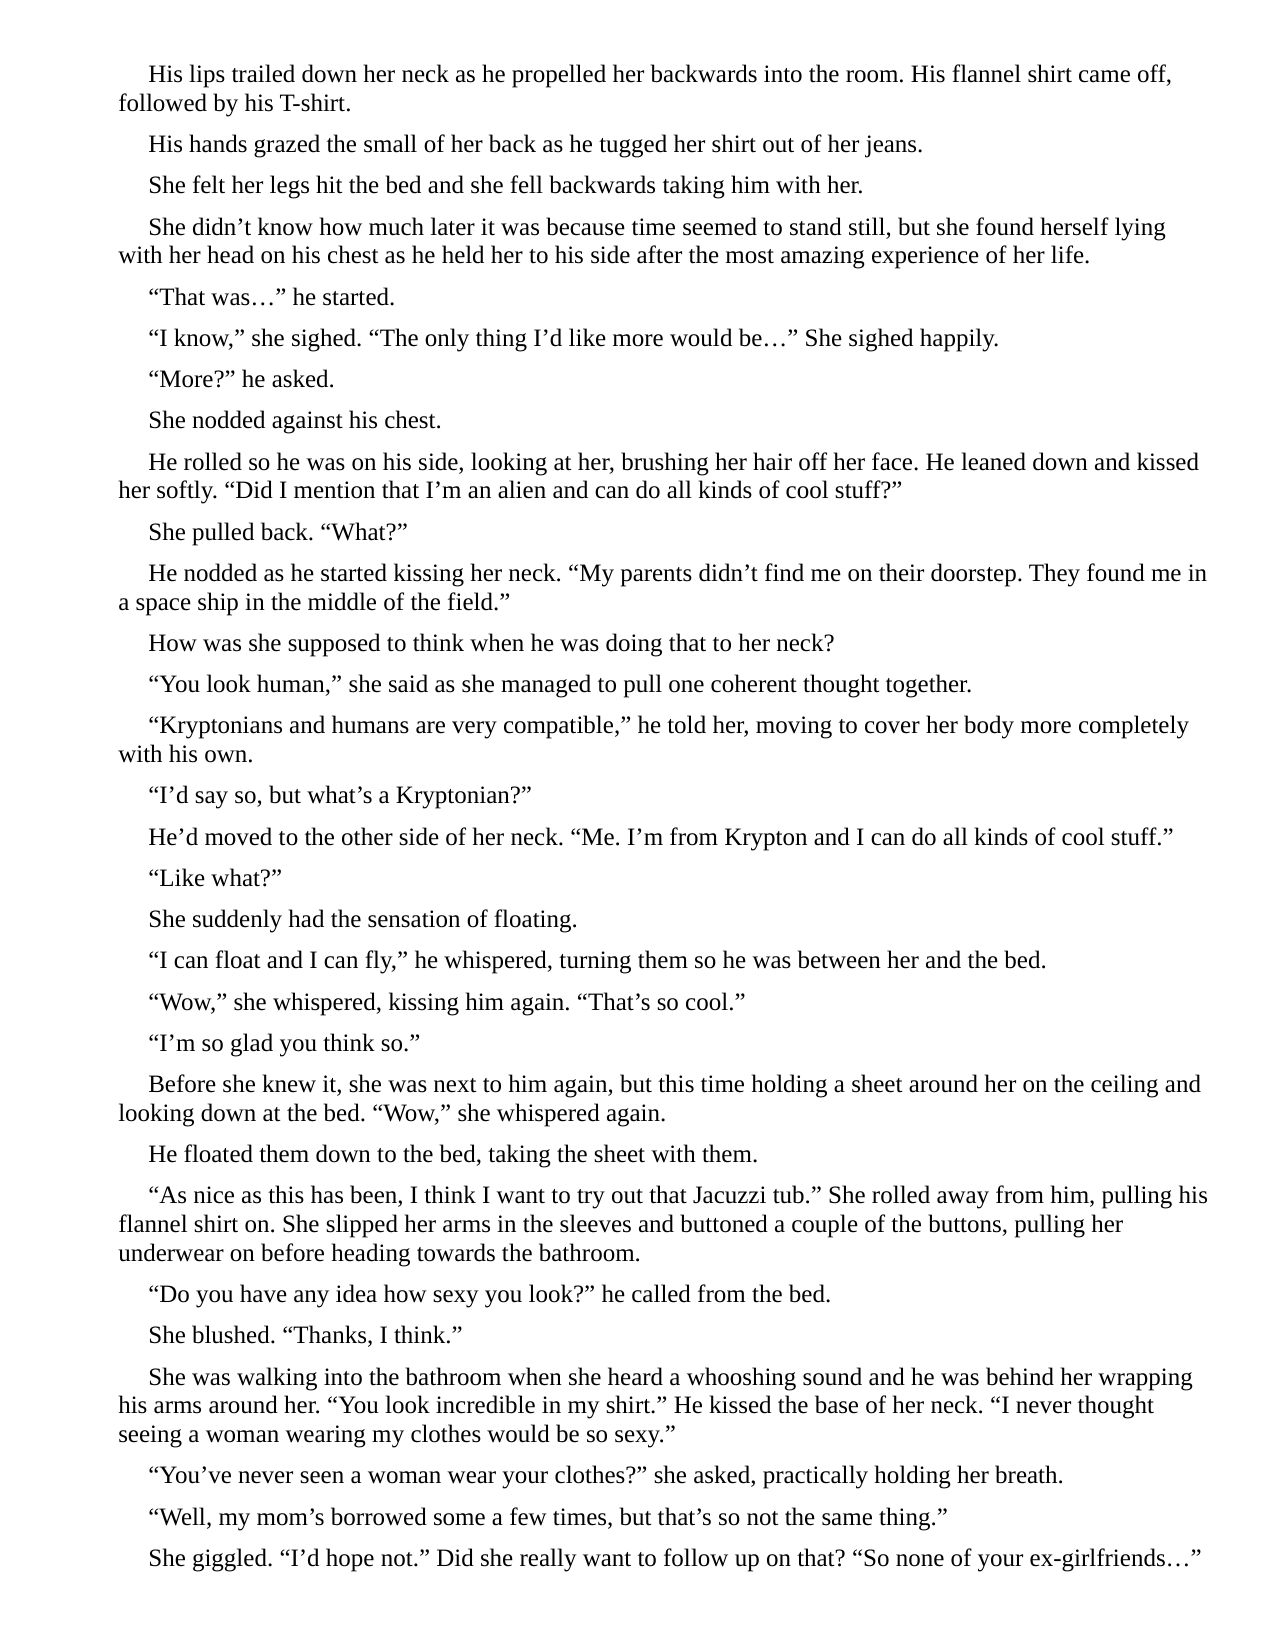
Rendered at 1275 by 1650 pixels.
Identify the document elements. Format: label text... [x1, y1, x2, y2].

text She didn’t know how much later it was because time seemed to stand still, but she found herself lying with her head on his chest as he held her to his side after the most amazing experience of her life. [118, 212, 1216, 269]
text He nodded as he started kissing her neck. “My parents didn’t find me on their doorstep. They found me in a space ship in the middle of the field.” [118, 558, 1216, 615]
text “I can float and I can fly,” he whispered, turning them so he was between her and the bed. [118, 945, 1216, 974]
text “More?” he asked. [118, 364, 1216, 393]
text She pulled back. “What?” [118, 517, 1216, 545]
text “That was…” he started. [118, 282, 1216, 310]
text She nodded against his chest. [118, 405, 1216, 434]
text He rolled so he was on his side, looking at her, brushing her hair off her face. He leaned down and kissed her softly. “Did I mention that I’m an alien and can do all kinds of cool stuff?” [118, 447, 1216, 504]
text She felt her legs hit the bed and she fell backwards taking him with her. [118, 170, 1216, 199]
text “I’d say so, but what’s a Kryptonian?” [118, 780, 1216, 809]
text She suddenly had the sensation of floating. [118, 904, 1216, 933]
text His hands grazed the small of her back as he tugged her shirt out of her jeans. [118, 129, 1216, 158]
text He floated them down to the bed, taking the sheet with them. [118, 1139, 1216, 1168]
text “I know,” she sighed. “The only thing I’d like more would be…” She sighed happily. [118, 323, 1216, 352]
text “You’ve never seen a woman wear your clothes?” she asked, practically holding her breath. [118, 1460, 1216, 1489]
text “I’m so glad you think so.” [118, 1028, 1216, 1057]
text How was she supposed to think when he was doing that to her neck? [118, 628, 1216, 657]
text “You look human,” she said as she managed to pull one coherent thought together. [118, 669, 1216, 698]
text “Wow,” she whispered, kissing him again. “That’s so cool.” [118, 987, 1216, 1015]
text She giggled. “I’d hope not.” Did she really want to follow up on that? “So none of your ex-girlfriends…” [118, 1543, 1216, 1572]
text “As nice as this has been, I think I want to try out that Jacuzzi tub.” She rolled away from him, pulling his flannel shirt on. She slipped her arms in the sleeves and buttoned a couple of the buttons, pulling her underwear on before heading towards the bathroom. [118, 1180, 1216, 1267]
text “Like what?” [118, 863, 1216, 892]
text She blushed. “Thanks, I think.” [118, 1320, 1216, 1349]
text “Kryptonians and humans are very compatible,” he told her, moving to cover her body more completely with his own. [118, 710, 1216, 768]
text Before she knew it, she was next to him again, but this time holding a sheet around her on the ceiling and looking down at the bed. “Wow,” she whispered again. [118, 1069, 1216, 1127]
text “Do you have any idea how sexy you look?” he called from the bed. [118, 1279, 1216, 1308]
text “Well, my mom’s borrowed some a few times, but that’s so not the same thing.” [118, 1502, 1216, 1530]
text His lips trailed down her neck as he propelled her backwards into the room. His flannel shirt came off, followed by his T-shirt. [118, 59, 1216, 117]
text She was walking into the bathroom when she heard a whooshing sound and he was behind her wrapping his arms around her. “You look incredible in my shirt.” He kissed the base of her neck. “I never thought seeing a woman wearing my clothes would be so sexy.” [118, 1362, 1216, 1448]
text He’d moved to the other side of her neck. “Me. I’m from Krypton and I can do all kinds of cool stuff.” [118, 822, 1216, 850]
